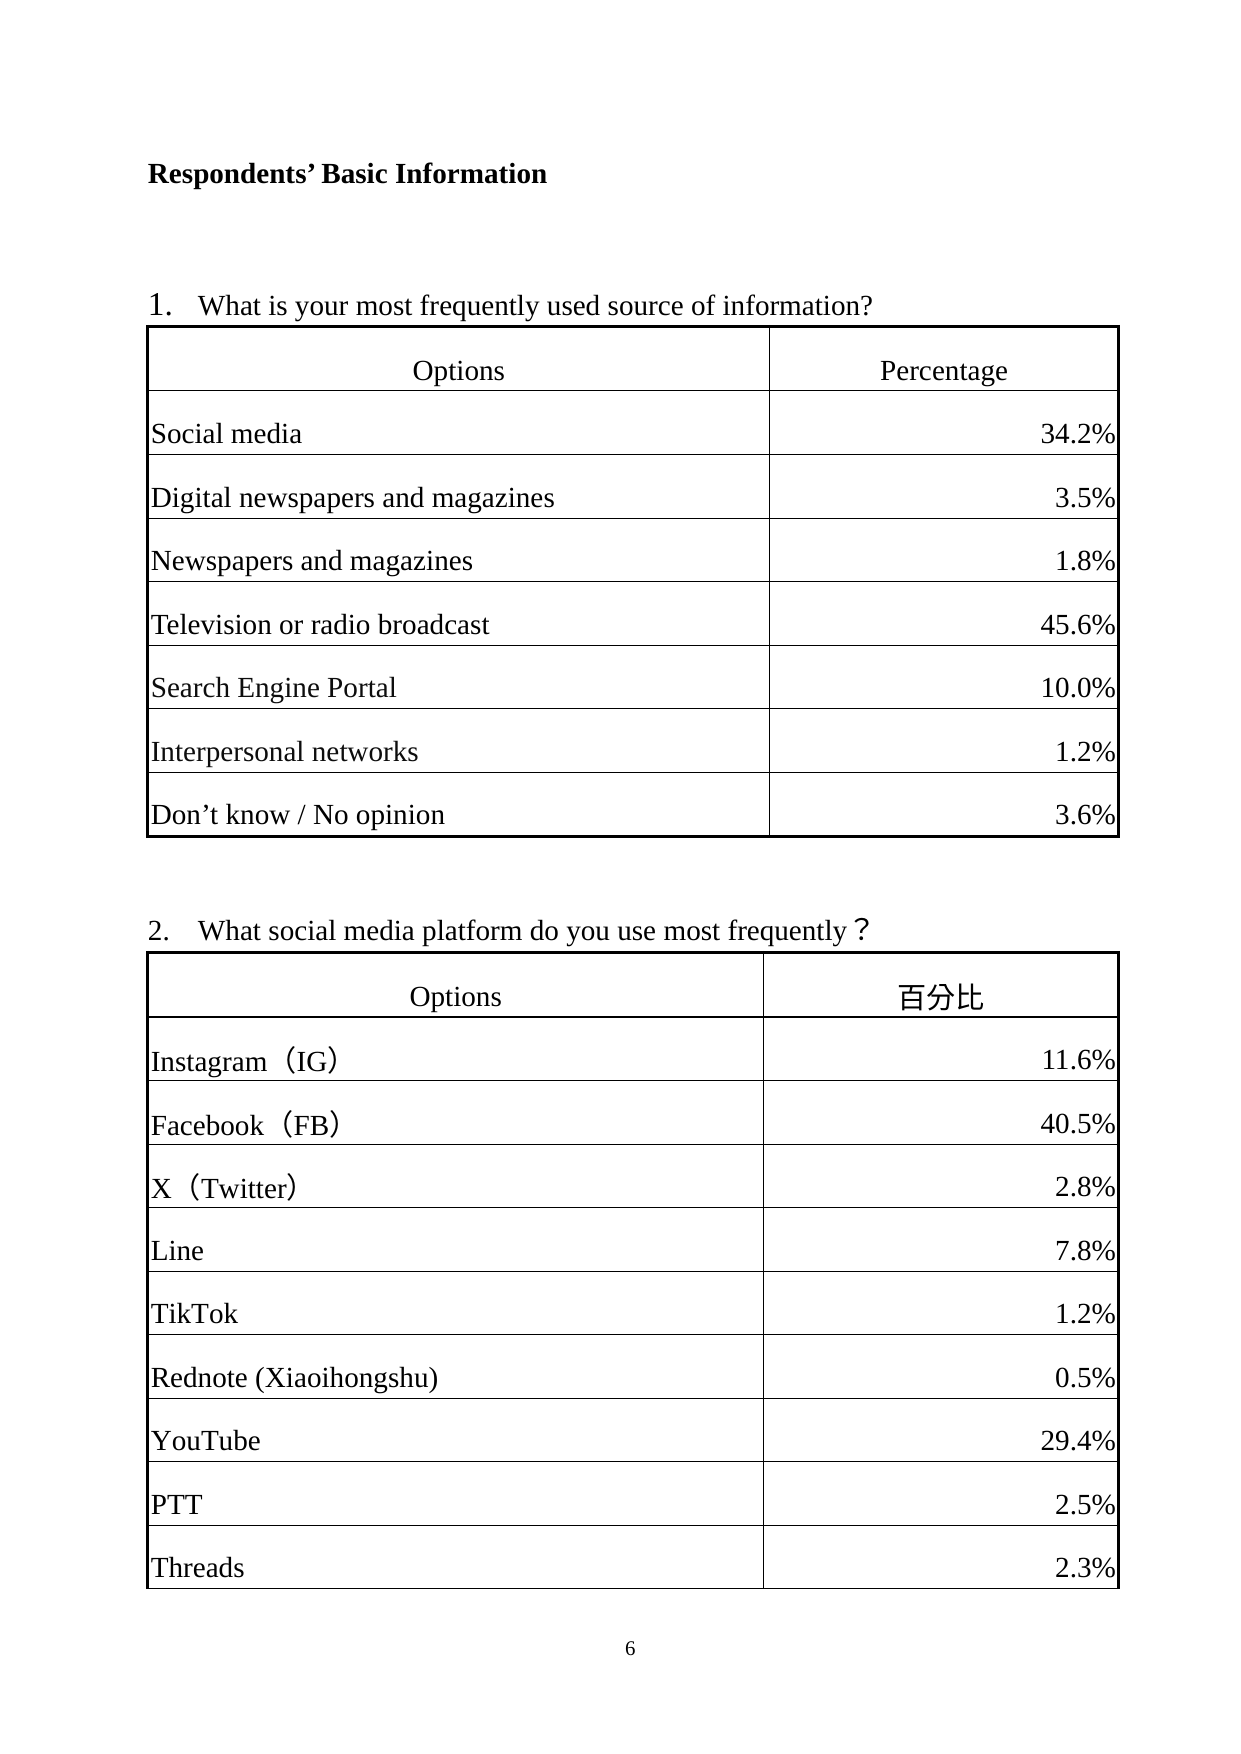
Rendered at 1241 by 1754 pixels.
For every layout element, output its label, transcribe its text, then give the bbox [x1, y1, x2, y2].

table_cell 2.8% [764, 1145, 1117, 1207]
table_cell 1.8% [770, 519, 1117, 581]
table_cell TikTok [149, 1272, 763, 1334]
table_cell Interpersonal networks [149, 709, 769, 772]
table_cell Search Engine Portal [149, 646, 769, 708]
table_cell 7.8% [764, 1208, 1117, 1271]
table_cell 3.6% [770, 773, 1117, 835]
table_cell X（Twitter） [149, 1145, 763, 1207]
table_cell 40.5% [764, 1081, 1117, 1143]
table_header Options [149, 328, 769, 390]
table_cell 29.4% [764, 1399, 1117, 1461]
table_cell 34.2% [770, 391, 1117, 454]
text Respondents’ Basic Information [148, 131, 1113, 193]
list What social media platform do you use most frequently？ [148, 901, 1113, 951]
table_cell Television or radio broadcast [149, 582, 769, 644]
table_header Options [149, 954, 763, 1016]
table_cell 1.2% [764, 1272, 1117, 1334]
table_header 百分比 [764, 954, 1117, 1016]
table_cell 2.3% [764, 1526, 1117, 1588]
table_cell 2.5% [764, 1462, 1117, 1525]
table_cell Rednote (Xiaoihongshu) [149, 1335, 763, 1398]
table_cell 10.0% [770, 646, 1117, 708]
table_cell 3.5% [770, 455, 1117, 517]
table_cell 1.2% [770, 709, 1117, 772]
table_cell Social media [149, 391, 769, 454]
table_cell Don’t know / No opinion [149, 773, 769, 835]
table_cell YouTube [149, 1399, 763, 1461]
table_cell Facebook（FB） [149, 1081, 763, 1143]
table_cell 45.6% [770, 582, 1117, 644]
table_cell Line [149, 1208, 763, 1271]
table_header Percentage [770, 328, 1117, 390]
list What is your most frequently used source of information? [148, 262, 1113, 325]
table_cell PTT [149, 1462, 763, 1525]
table_cell 11.6% [764, 1018, 1117, 1080]
table_cell Threads [149, 1526, 763, 1588]
table_cell Newspapers and magazines [149, 519, 769, 581]
table_cell 0.5% [764, 1335, 1117, 1398]
table_cell Digital newspapers and magazines [149, 455, 769, 517]
table_cell Instagram（IG） [149, 1018, 763, 1080]
